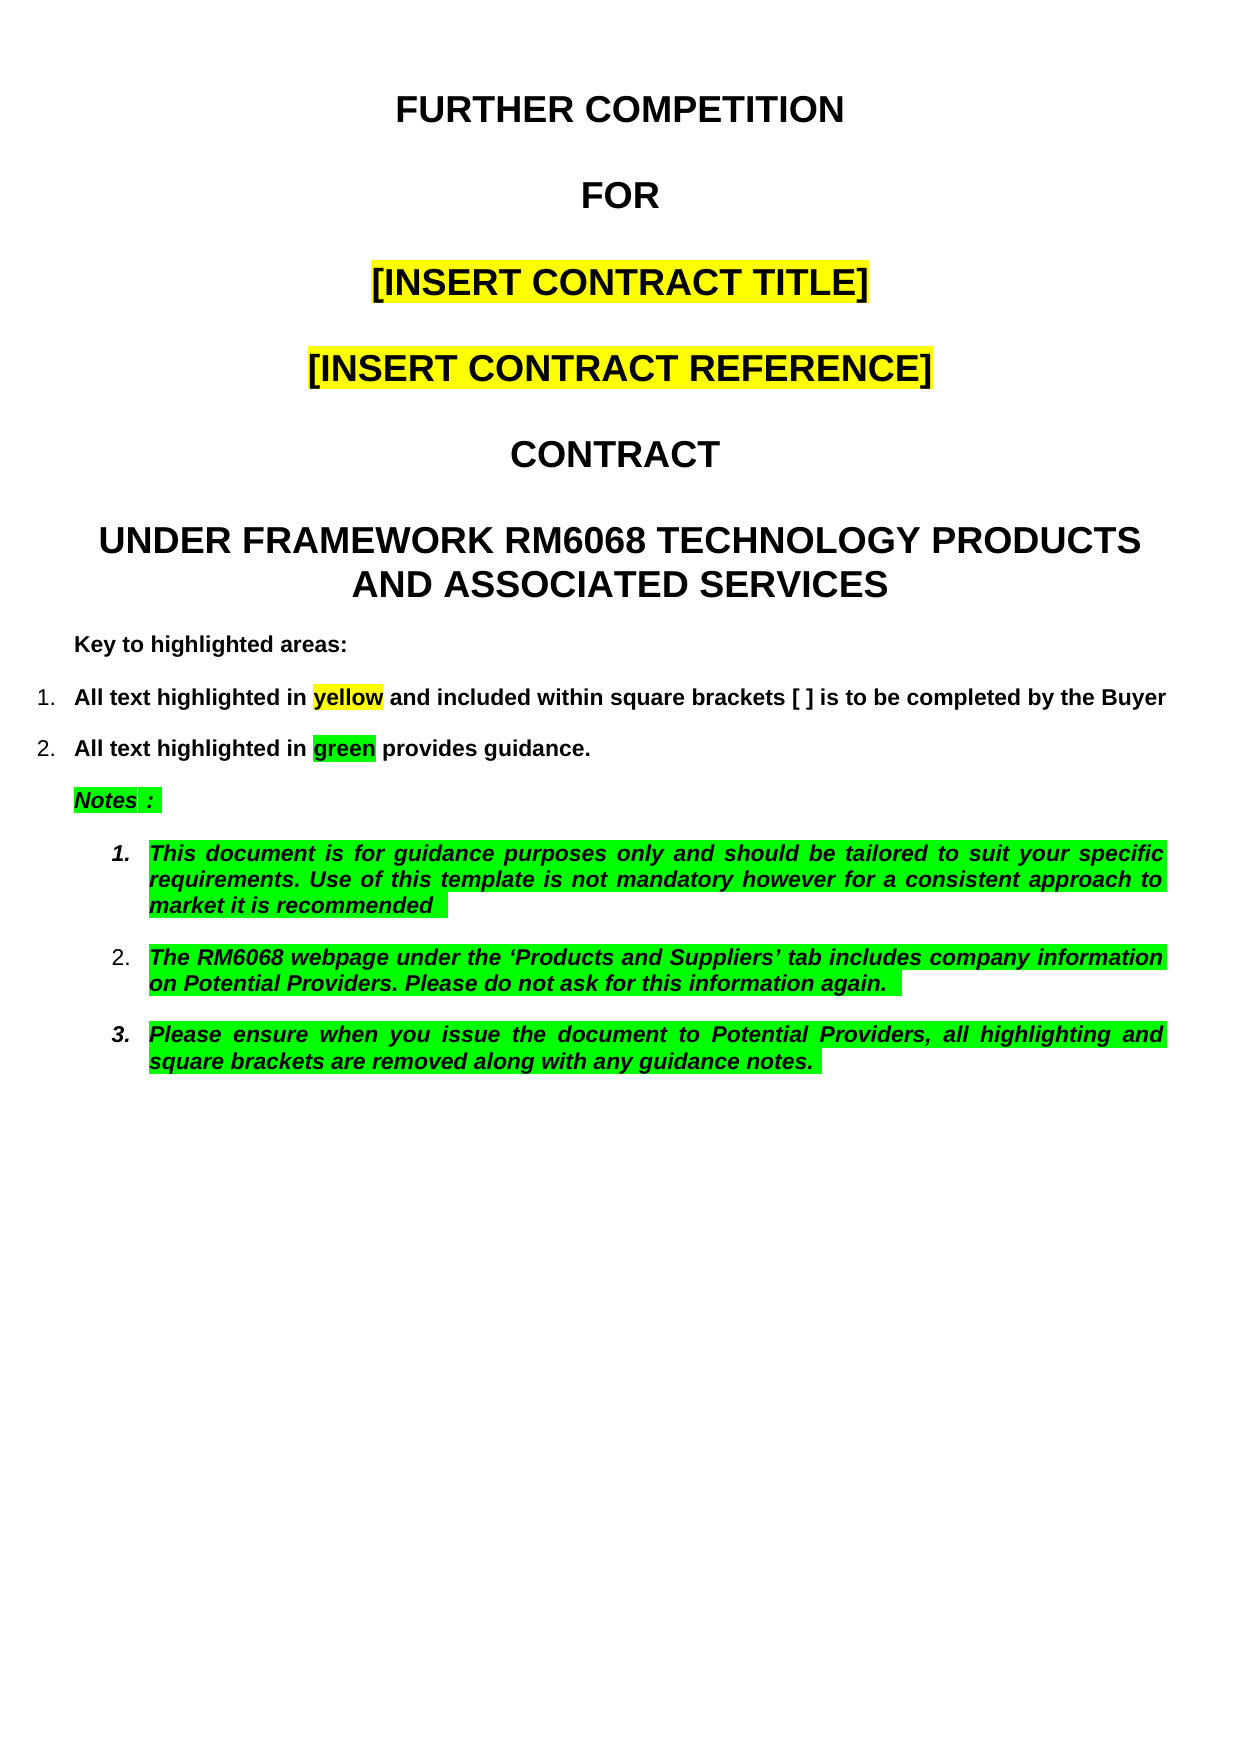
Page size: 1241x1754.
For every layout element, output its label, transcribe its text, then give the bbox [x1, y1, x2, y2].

list Please ensure when you issue the document to Potential Providers, all highlighting and square brackets are removed along with any guidance notes. [111, 1021, 1167, 1074]
text [INSERT CONTRACT REFERENCE] [74, 346, 1167, 389]
text FURTHER COMPETITION [74, 87, 1167, 131]
list This document is for guidance purposes only and should be tailored to suit your specific requirements. Use of this template is not mandatory however for a consistent approach to market it is recommended [111, 839, 1167, 918]
list All text highlighted in yellow and included within square brackets [ ] is to be completed by the Buyer [37, 684, 1167, 710]
text FOR [74, 174, 1167, 217]
text CONTRACT [74, 432, 1167, 476]
text UNDER FRAMEWORK RM6068 TECHNOLOGY PRODUCTS AND ASSOCIATED SERVICES [74, 519, 1167, 605]
text Notes : [74, 787, 1167, 813]
text [INSERT CONTRACT TITLE] [74, 260, 1167, 303]
list The RM6068 webpage under the ‘Products and Suppliers’ tab includes company information on Potential Providers. Please do not ask for this information again. [111, 943, 1167, 996]
text Key to highlighted areas: [74, 631, 1167, 658]
list All text highlighted in green provides guidance. [37, 735, 1167, 762]
